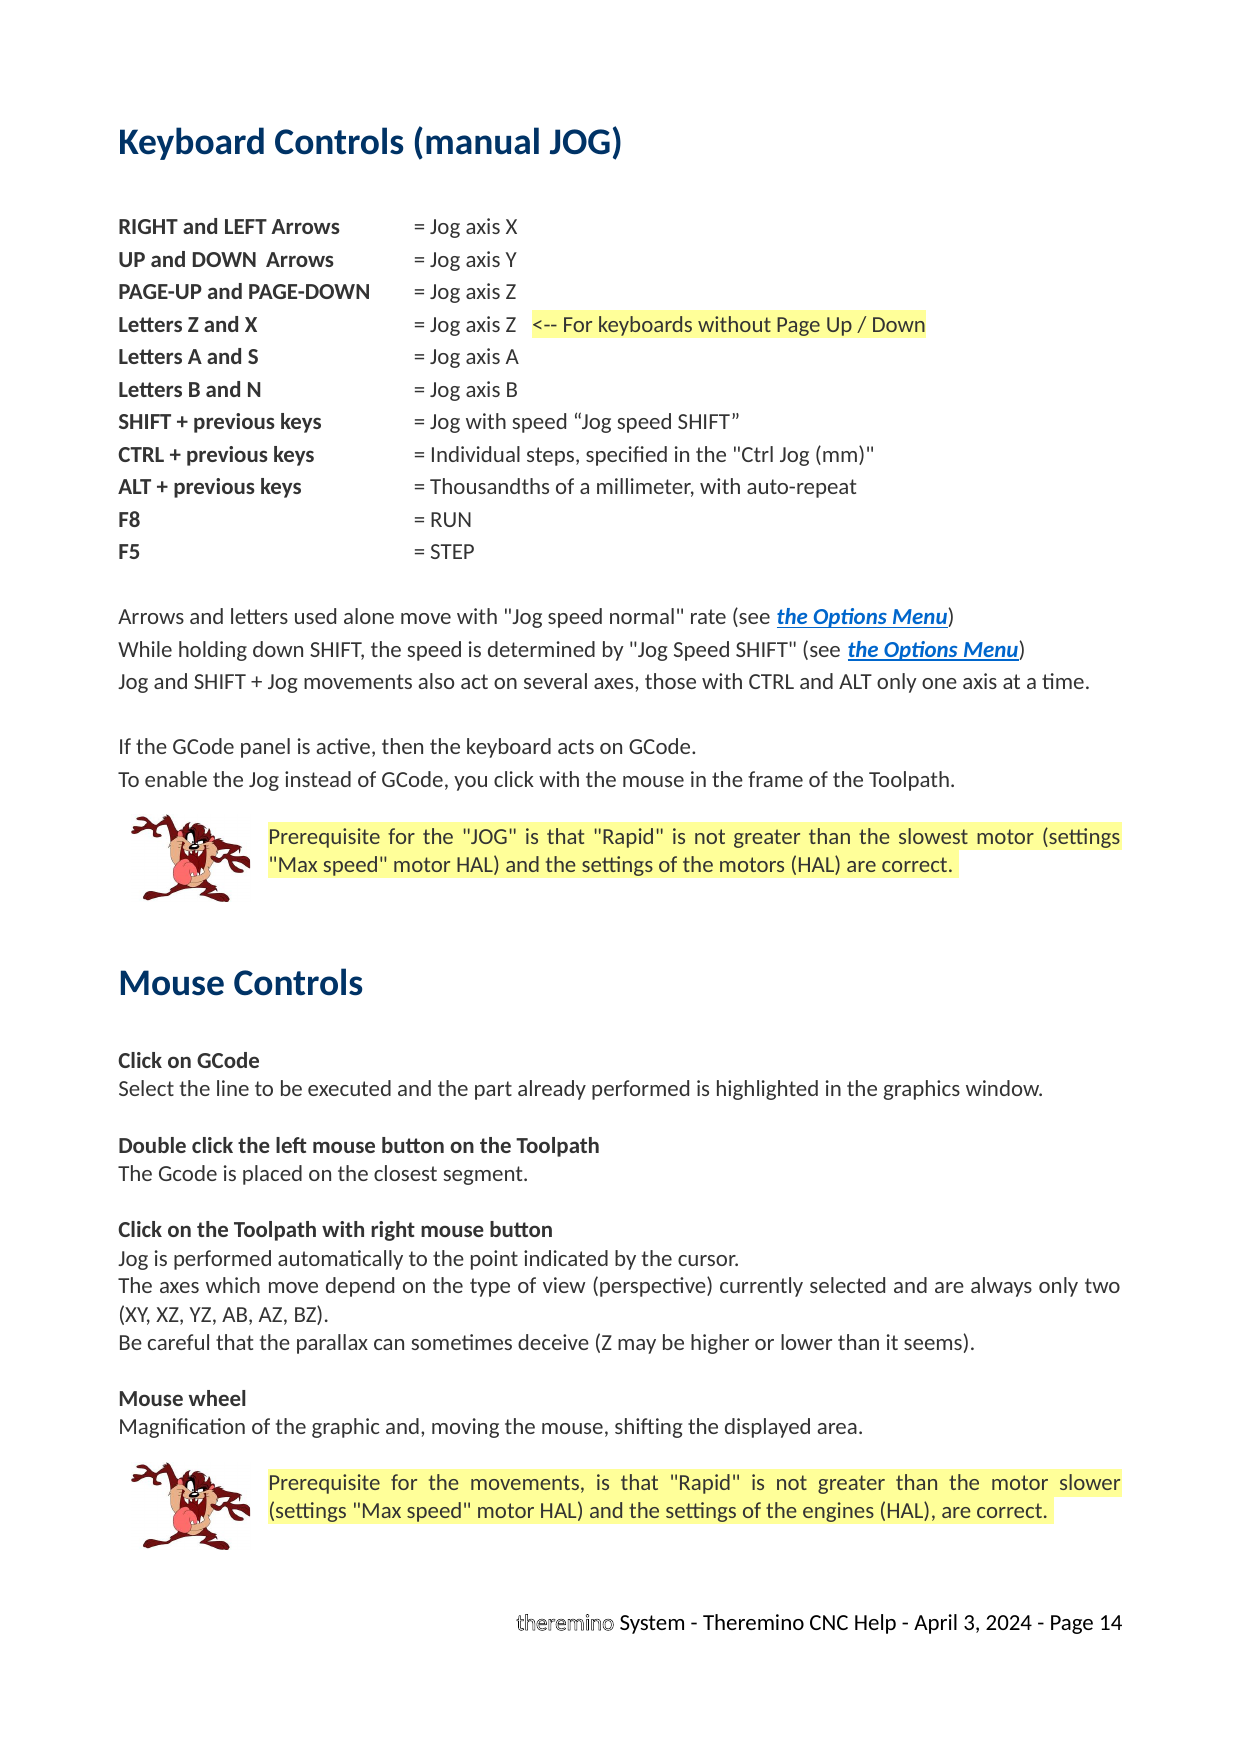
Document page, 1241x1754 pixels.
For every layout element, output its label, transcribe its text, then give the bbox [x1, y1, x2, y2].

text SHIFT + previous keys = Jog with speed “Jog speed SHIFT” [118, 404, 1122, 436]
text Be careful that the parallax can sometimes deceive (Z may be higher or lower than it seems). [118, 1328, 1122, 1356]
text Mouse wheel [118, 1384, 1122, 1412]
text Double click the left mouse button on the Toolpath [118, 1131, 1122, 1159]
text Letters Z and X = Jog axis Z <-- For keyboards without Page Up / Down [118, 306, 1122, 339]
text Click on the Toolpath with right mouse button [118, 1216, 1122, 1244]
text The Gcode is placed on the closest segment. [118, 1159, 1122, 1187]
text ALT + previous keys = Thousandths of a millimeter, with auto-repeat [118, 469, 1122, 501]
picture [131, 814, 251, 902]
text Magnification of the graphic and, moving the mouse, shifting the displayed area. [118, 1412, 1122, 1441]
text Select the line to be executed and the part already performed is highlighted in the graphics window. [118, 1074, 1122, 1102]
text To enable the Jog instead of GCode, you click with the mouse in the frame of the Toolpath. [118, 761, 1122, 794]
text If the GCode panel is active, then the keyboard acts on GCode. [118, 729, 1122, 761]
text Prerequisite for the "JOG" is that "Rapid" is not greater than the slowest motor (settings "Max speed" motor HAL) and the settings of the motors (HAL) are correct. [251, 822, 1122, 878]
text Click on GCode [118, 1046, 1122, 1074]
text The axes which move depend on the type of view (perspective) currently selected and are always only two (XY, XZ, YZ, AB, AZ, BZ). [118, 1272, 1122, 1328]
text F5 = STEP [118, 534, 1122, 566]
text CTRL + previous keys = Individual steps, specified in the "Ctrl Jog (mm)" [118, 436, 1122, 469]
text PAGE-UP and PAGE-DOWN = Jog axis Z [118, 274, 1122, 306]
text RIGHT and LEFT Arrows = Jog axis X [118, 209, 1122, 241]
text Jog and SHIFT + Jog movements also act on several axes, those with CTRL and ALT only one axis at a time. [118, 664, 1122, 696]
subtitle Mouse Controls [118, 959, 1122, 1005]
text Jog is performed automatically to the point indicated by the cursor. [118, 1244, 1122, 1272]
text Arrows and letters used alone move with "Jog speed normal" rate (see the Options Menu) [118, 599, 1122, 631]
text Letters B and N = Jog axis B [118, 371, 1122, 404]
text F8 = RUN [118, 501, 1122, 534]
text Prerequisite for the movements, is that "Rapid" is not greater than the motor slower (settings "Max speed" motor HAL) and the settings of the engines (HAL), are correct. [251, 1468, 1122, 1524]
text UP and DOWN Arrows = Jog axis Y [118, 241, 1122, 274]
subtitle Keyboard Controls (manual JOG) [118, 118, 1122, 164]
text While holding down SHIFT, the speed is determined by "Jog Speed SHIFT" (see the Options Menu) [118, 631, 1122, 664]
text Letters A and S = Jog axis A [118, 339, 1122, 371]
picture [131, 1462, 251, 1550]
